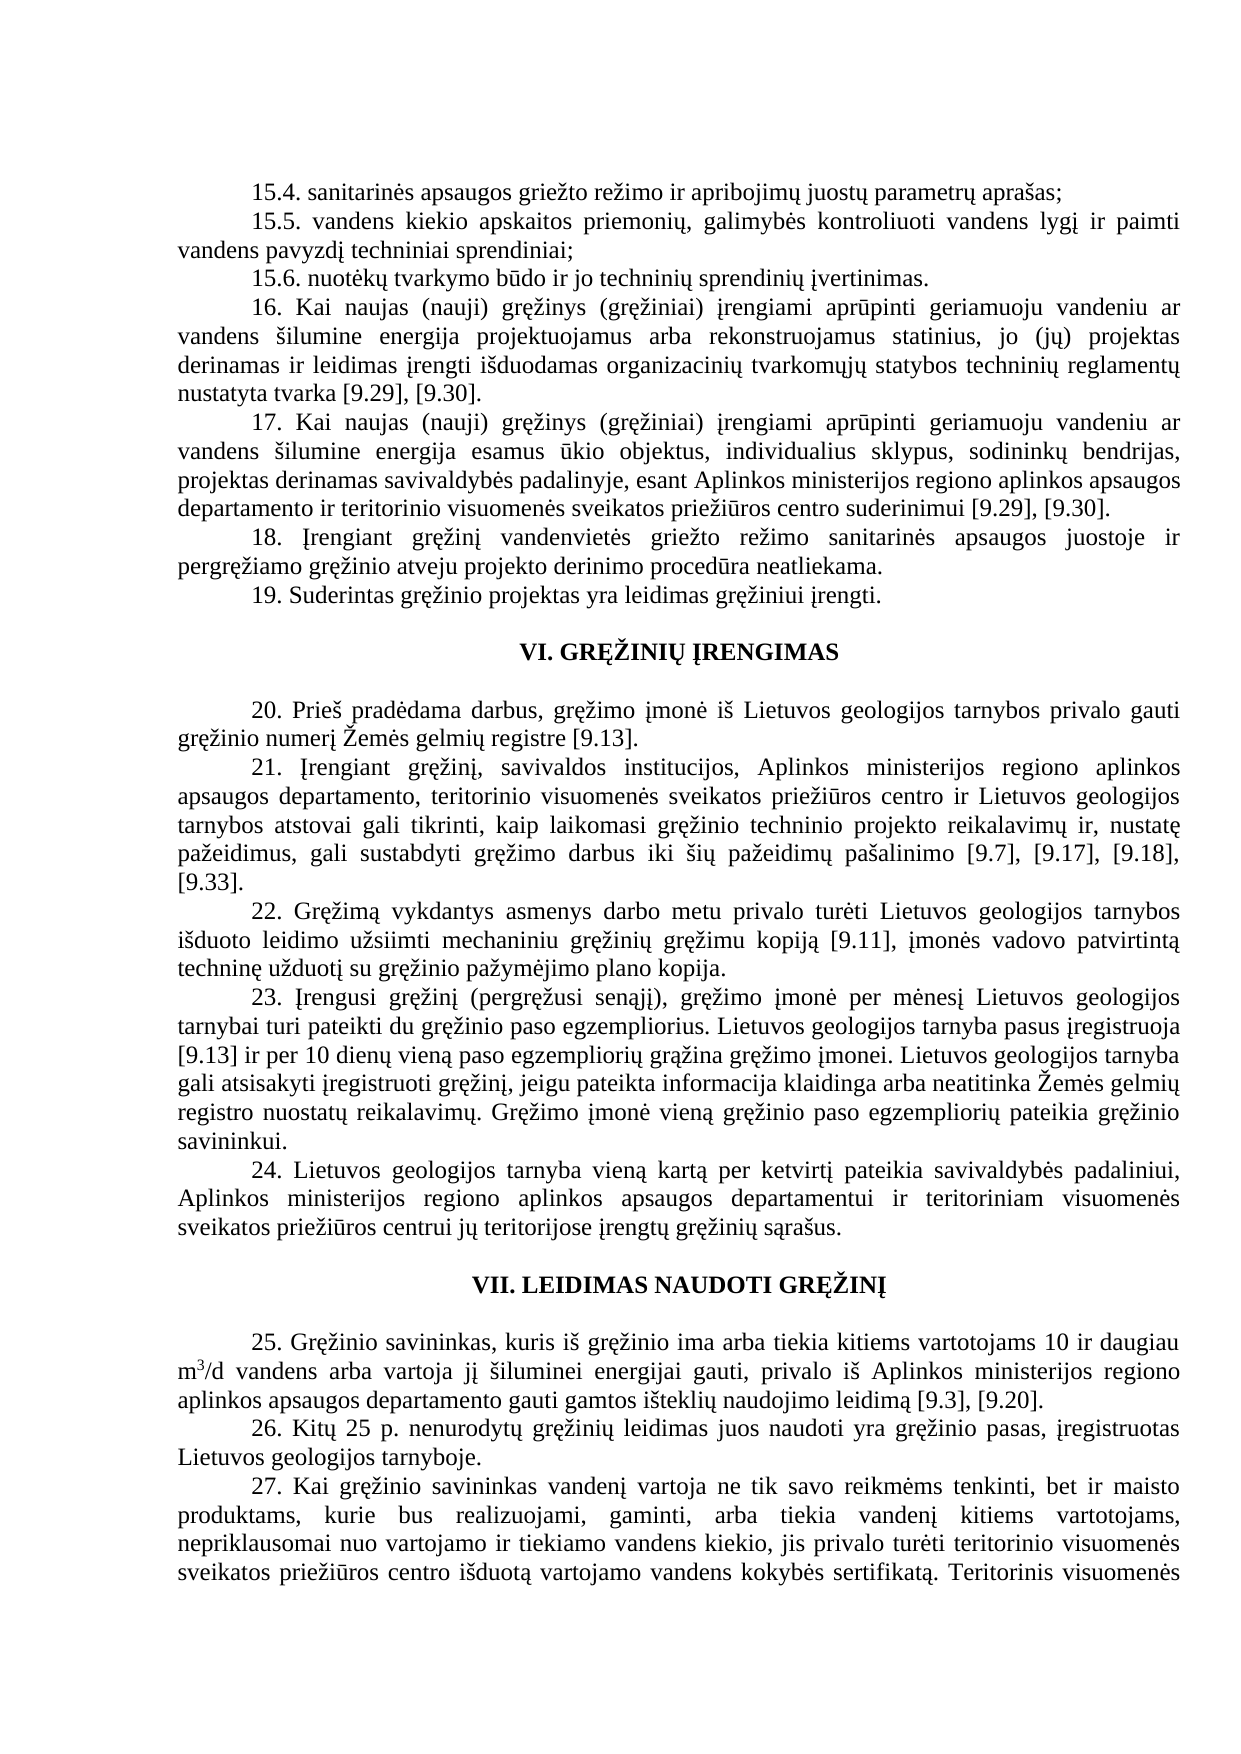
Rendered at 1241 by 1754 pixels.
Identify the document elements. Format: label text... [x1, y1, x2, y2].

text 26. Kitų 25 p. nenurodytų gręžinių leidimas juos naudoti yra gręžinio pasas, įregistruotas Lietuvos geologijos tarnyboje. [177, 1413, 1181, 1471]
text 15.5. vandens kiekio apskaitos priemonių, galimybės kontroliuoti vandens lygį ir paimti vandens pavyzdį techniniai sprendiniai; [177, 206, 1181, 263]
text 20. Prieš pradėdama darbus, gręžimo įmonė iš Lietuvos geologijos tarnybos privalo gauti gręžinio numerį Žemės gelmių registre [9.13]. [177, 695, 1181, 752]
text 23. Įrengusi gręžinį (pergręžusi senąjį), gręžimo įmonė per mėnesį Lietuvos geologijos tarnybai turi pateikti du gręžinio paso egzempliorius. Lietuvos geologijos tarnyba pasus įregistruoja [9.13] ir per 10 dienų vieną paso egzempliorių grąžina gręžimo įmonei. Lietuvos geologijos tarnyba gali atsisakyti įregistruoti gręžinį, jeigu pateikta informacija klaidinga arba neatitinka Žemės gelmių registro nuostatų reikalavimų. Gręžimo įmonė vieną gręžinio paso egzempliorių pateikia gręžinio savininkui. [177, 982, 1181, 1155]
text VII. leidimas NAUDOTI GRĘŽINĮ [177, 1270, 1181, 1298]
text 27. Kai gręžinio savininkas vandenį vartoja ne tik savo reikmėms tenkinti, bet ir maisto produktams, kurie bus realizuojami, gaminti, arba tiekia vandenį kitiems vartotojams, nepriklausomai nuo vartojamo ir tiekiamo vandens kiekio, jis privalo turėti teritorinio visuomenės sveikatos priežiūros centro išduotą vartojamo vandens kokybės sertifikatą. Teritorinis visuomenės [177, 1471, 1181, 1586]
text 15.4. sanitarinės apsaugos griežto režimo ir apribojimų juostų parametrų aprašas; [177, 177, 1181, 206]
text 17. Kai naujas (nauji) gręžinys (gręžiniai) įrengiami aprūpinti geriamuoju vandeniu ar vandens šilumine energija esamus ūkio objektus, individualius sklypus, sodininkų bendrijas, projektas derinamas savivaldybės padalinyje, esant Aplinkos ministerijos regiono aplinkos apsaugos departamento ir teritorinio visuomenės sveikatos priežiūros centro suderinimui [9.29], [9.30]. [177, 407, 1181, 522]
text 18. Įrengiant gręžinį vandenvietės griežto režimo sanitarinės apsaugos juostoje ir pergręžiamo gręžinio atveju projekto derinimo procedūra neatliekama. [177, 522, 1181, 580]
text 22. Gręžimą vykdantys asmenys darbo metu privalo turėti Lietuvos geologijos tarnybos išduoto leidimo užsiimti mechaniniu gręžinių gręžimu kopiją [9.11], įmonės vadovo patvirtintą techninę užduotį su gręžinio pažymėjimo plano kopija. [177, 896, 1181, 982]
text 15.6. nuotėkų tvarkymo būdo ir jo techninių sprendinių įvertinimas. [177, 263, 1181, 292]
text 25. Gręžinio savininkas, kuris iš gręžinio ima arba tiekia kitiems vartotojams 10 ir daugiau m3/d vandens arba vartoja jį šiluminei energijai gauti, privalo iš Aplinkos ministerijos regiono aplinkos apsaugos departamento gauti gamtos išteklių naudojimo leidimą [9.3], [9.20]. [177, 1327, 1181, 1413]
text 24. Lietuvos geologijos tarnyba vieną kartą per ketvirtį pateikia savivaldybės padaliniui, Aplinkos ministerijos regiono aplinkos apsaugos departamentui ir teritoriniam visuomenės sveikatos priežiūros centrui jų teritorijose įrengtų gręžinių sąrašus. [177, 1155, 1181, 1241]
text VI. Gręžinių įrengimas [177, 637, 1181, 666]
text 19. Suderintas gręžinio projektas yra leidimas gręžiniui įrengti. [177, 580, 1181, 608]
text 16. Kai naujas (nauji) gręžinys (gręžiniai) įrengiami aprūpinti geriamuoju vandeniu ar vandens šilumine energija projektuojamus arba rekonstruojamus statinius, jo (jų) projektas derinamas ir leidimas įrengti išduodamas organizacinių tvarkomųjų statybos techninių reglamentų nustatyta tvarka [9.29], [9.30]. [177, 292, 1181, 407]
text 21. Įrengiant gręžinį, savivaldos institucijos, Aplinkos ministerijos regiono aplinkos apsaugos departamento, teritorinio visuomenės sveikatos priežiūros centro ir Lietuvos geologijos tarnybos atstovai gali tikrinti, kaip laikomasi gręžinio techninio projekto reikalavimų ir, nustatę pažeidimus, gali sustabdyti gręžimo darbus iki šių pažeidimų pašalinimo [9.7], [9.17], [9.18], [9.33]. [177, 752, 1181, 896]
